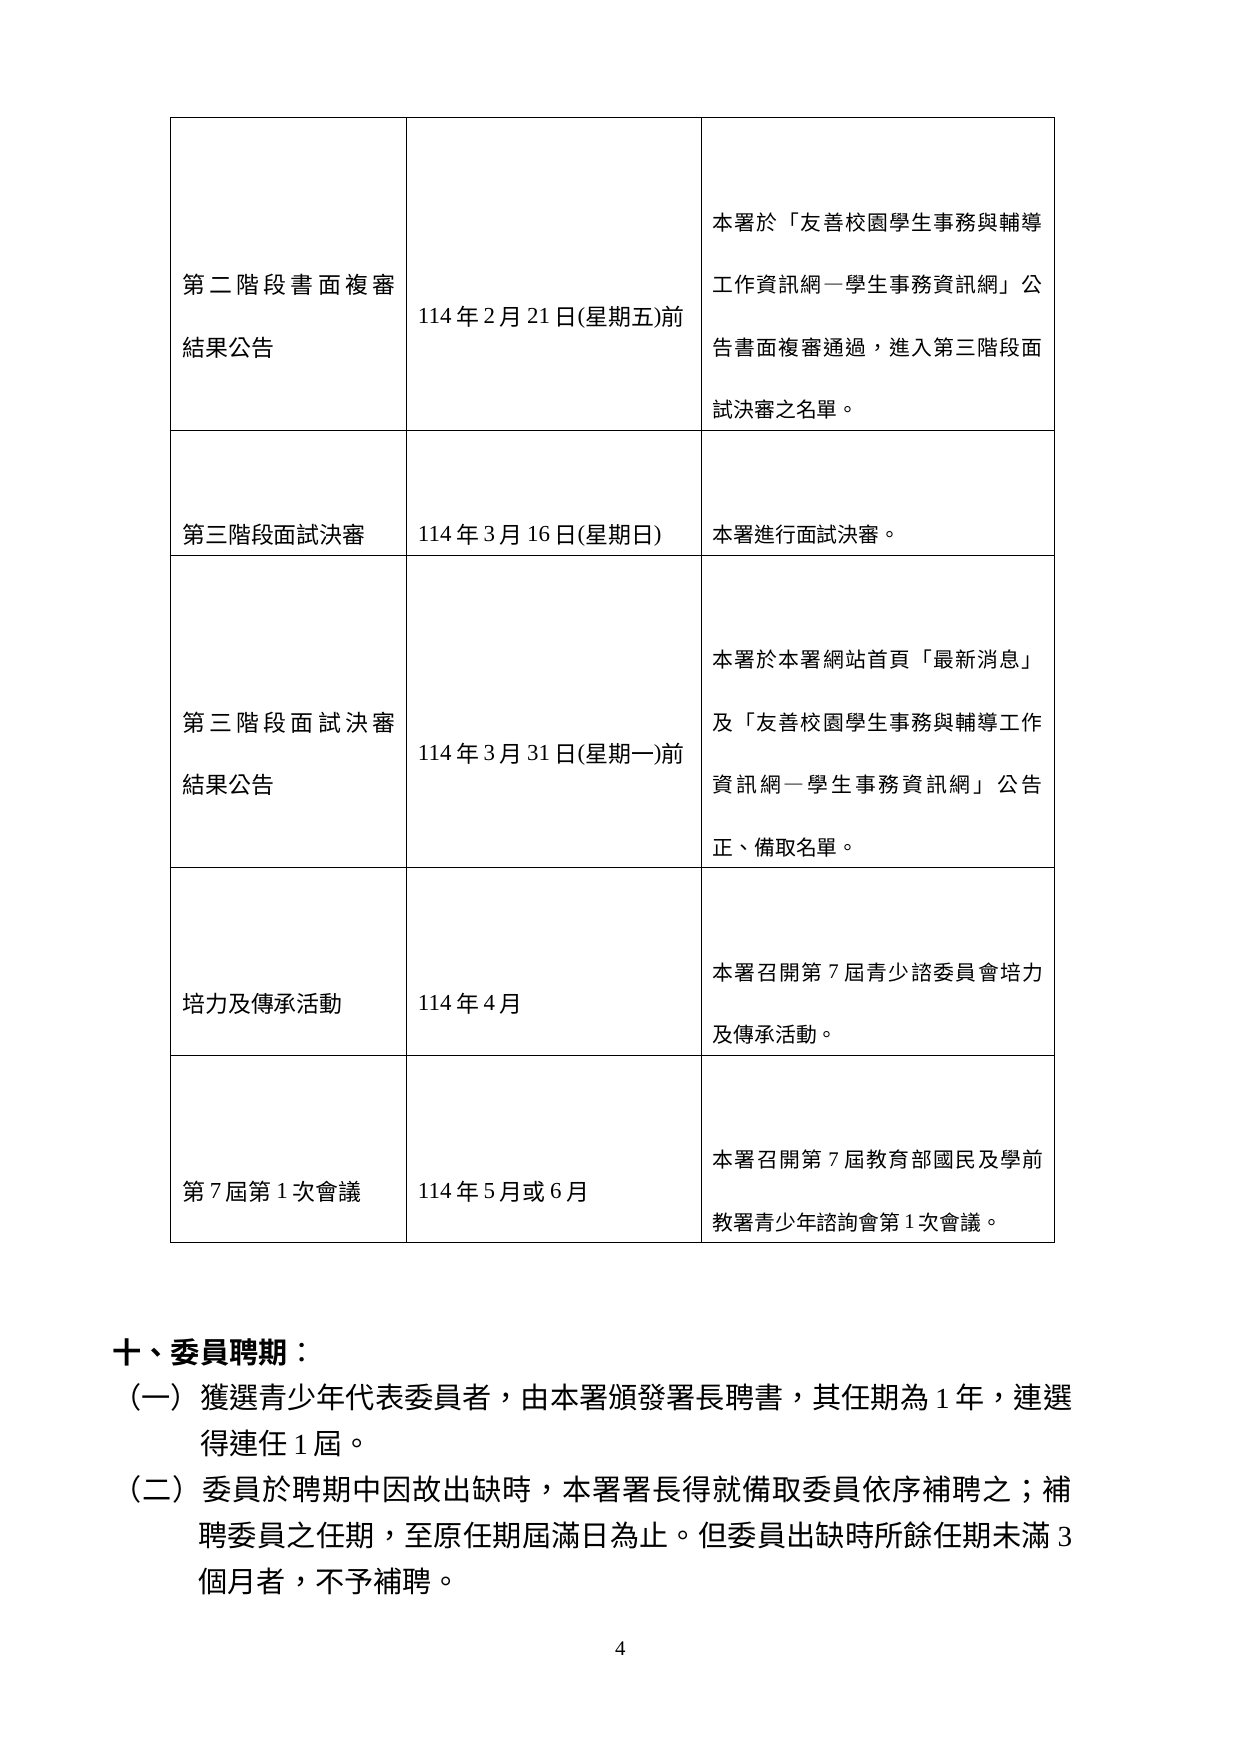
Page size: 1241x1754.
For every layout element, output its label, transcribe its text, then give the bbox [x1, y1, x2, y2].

text （二）委員於聘期中因故出缺時，本署署長得就備取委員依序補聘之；補聘委員之任期，至原任期屆滿日為止。但委員出缺時所餘任期未滿3個月者，不予補聘。 [112, 1464, 1072, 1601]
text 十、委員聘期： [112, 1326, 1072, 1372]
table_cell 培力及傳承活動 [171, 868, 406, 1054]
table_cell 第三階段面試決審 [171, 431, 406, 554]
table_cell 第三階段面試決審 結果公告 [171, 556, 406, 867]
table_cell 114年4月 [407, 868, 701, 1054]
table_cell 本署進行面試決審。 [702, 431, 1054, 554]
table_cell 本署召開第7屆青少諮委員會培力及傳承活動。 [702, 868, 1054, 1054]
table_cell 第7屆第1次會議 [171, 1056, 406, 1242]
table_cell 本署於「友善校園學生事務與輔導工作資訊網—學生事務資訊網」公告書面複審通過，進入第三階段面試決審之名單。 [702, 118, 1054, 429]
table_cell 本署召開第7屆教育部國民及學前教署青少年諮詢會第1次會議。 [702, 1056, 1054, 1242]
table_cell 114年3月31日(星期一)前 [407, 556, 701, 867]
table_cell 114年3月16日(星期日) [407, 431, 701, 554]
text （一）獲選青少年代表委員者，由本署頒發署長聘書，其任期為1年，連選得連任1屆。 [112, 1372, 1072, 1464]
table_cell 第二階段書面複審 結果公告 [171, 118, 406, 429]
table_cell 本署於本署網站首頁「最新消息」及「友善校園學生事務與輔導工作資訊網—學生事務資訊網」公告正、備取名單。 [702, 556, 1054, 867]
table_cell 114年2月21日(星期五)前 [407, 118, 701, 429]
table_cell 114年5月或6月 [407, 1056, 701, 1242]
